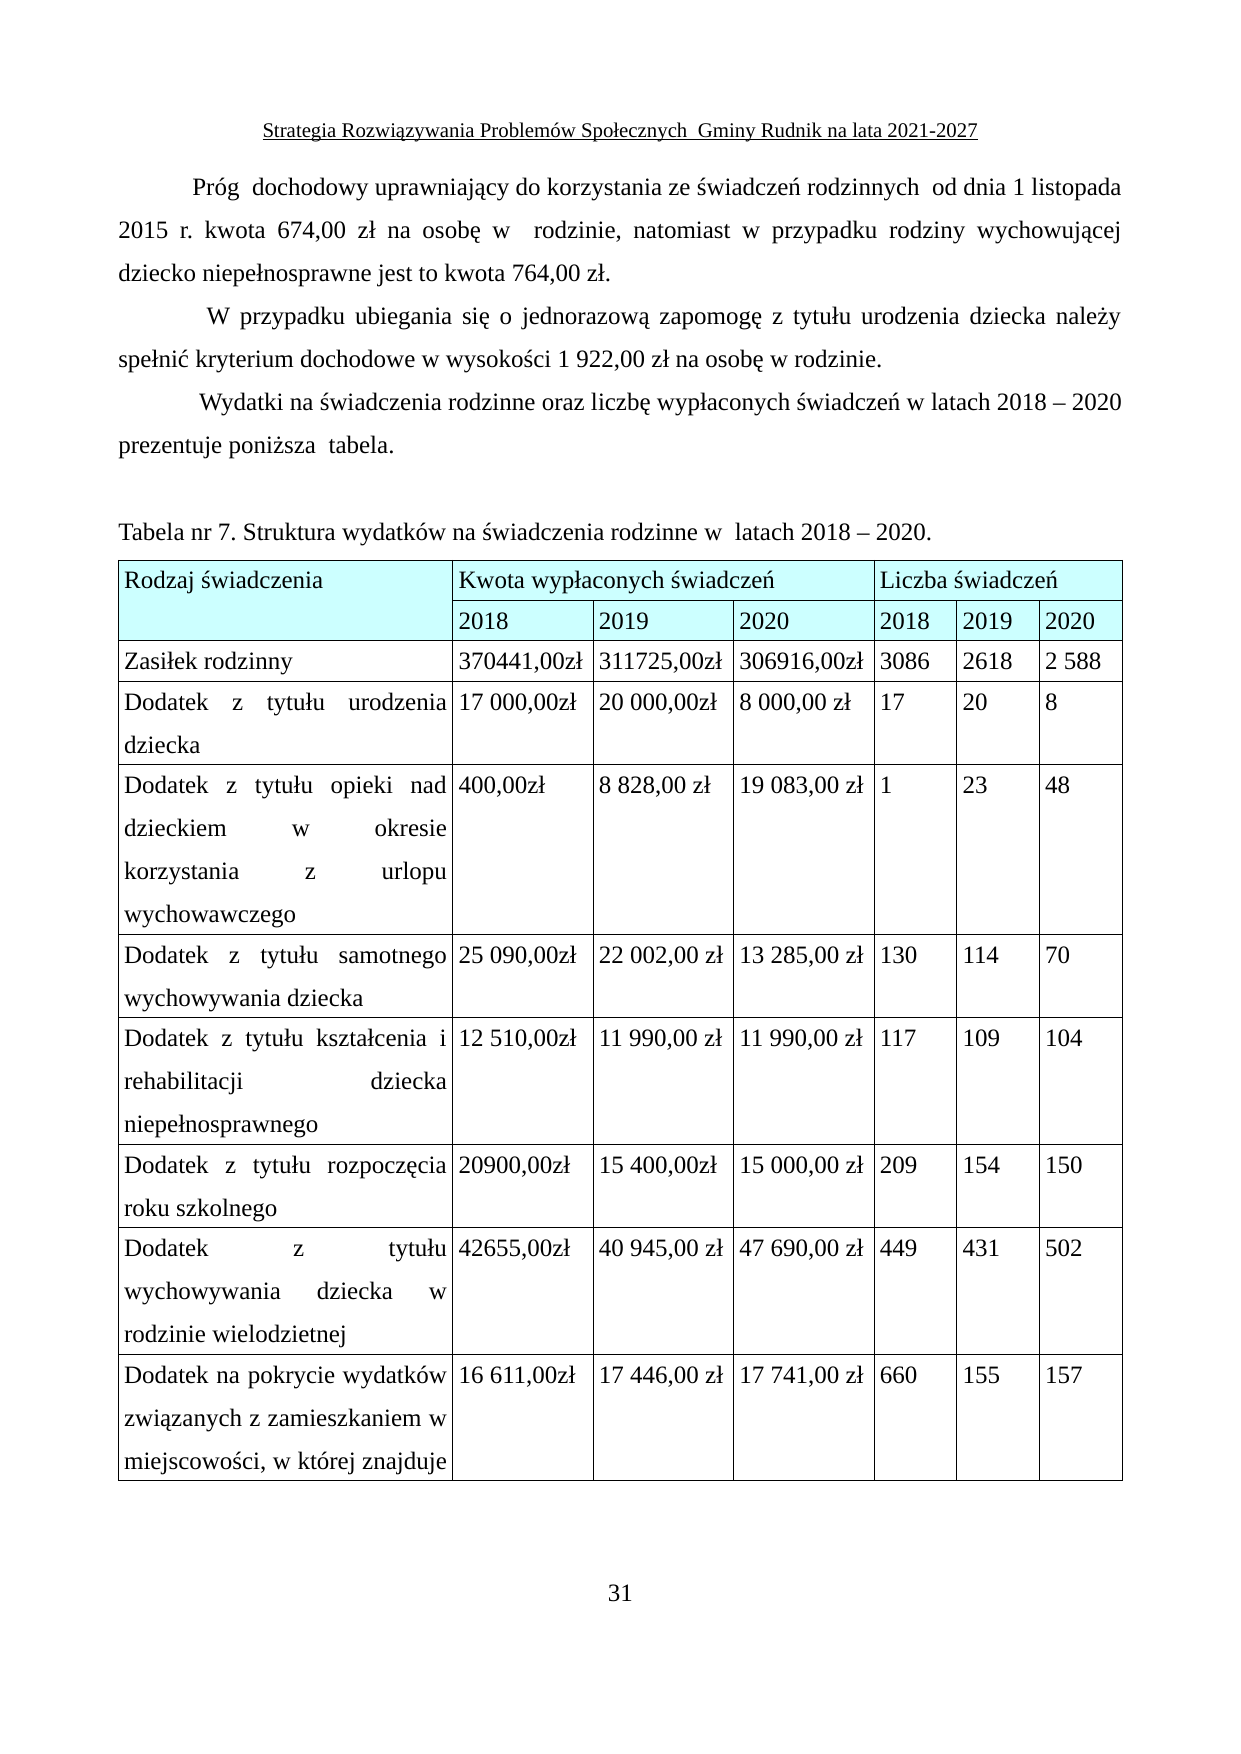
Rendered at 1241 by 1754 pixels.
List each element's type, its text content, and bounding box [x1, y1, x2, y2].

table_cell 25 090,00zł [453, 935, 593, 1017]
table_cell 48 [1040, 765, 1122, 934]
table_cell 209 [875, 1145, 956, 1227]
table_cell Dodatek z tytułu opieki nad dzieckiem w okresie korzystania z urlopu wychowawczego [119, 765, 452, 934]
table_cell 2018 [875, 601, 956, 640]
text Tabela nr 7. Struktura wydatków na świadczenia rodzinne w latach 2018 – 2020. [118, 517, 1122, 545]
table_cell 660 [875, 1355, 956, 1480]
table_cell 16 611,00zł [453, 1355, 593, 1480]
table_cell 13 285,00 zł [734, 935, 874, 1017]
table_cell 1 [875, 765, 956, 934]
table_cell 370441,00zł [453, 641, 593, 681]
table_cell 8 000,00 zł [734, 682, 874, 764]
table_cell 42655,00zł [453, 1228, 593, 1354]
table_cell 15 400,00zł [594, 1145, 733, 1227]
table_cell Dodatek na pokrycie wydatków związanych z zamieszkaniem w miejscowości, w której znajduje [119, 1355, 452, 1480]
table_cell 400,00zł [453, 765, 593, 934]
text Próg dochodowy uprawniający do korzystania ze świadczeń rodzinnych od dnia 1 listopada 2015 r. kwota 674,00 zł na osobę w rodzinie, natomiast w przypadku rodziny wychowującej dziecko niepełnosprawne jest to kwota 764,00 zł. [118, 172, 1122, 287]
table_cell 449 [875, 1228, 956, 1354]
table_cell 8 [1040, 682, 1122, 764]
table_cell 40 945,00 zł [594, 1228, 733, 1354]
table_cell 70 [1040, 935, 1122, 1017]
table_cell 20 [957, 682, 1039, 764]
table_cell 17 446,00 zł [594, 1355, 733, 1480]
table_cell 11 990,00 zł [734, 1018, 874, 1144]
table_cell 15 000,00 zł [734, 1145, 874, 1227]
table_cell 20 000,00zł [594, 682, 733, 764]
table_cell 117 [875, 1018, 956, 1144]
table_cell Dodatek z tytułu rozpoczęcia roku szkolnego [119, 1145, 452, 1227]
table_cell 502 [1040, 1228, 1122, 1354]
table_cell 2020 [734, 601, 874, 640]
table_cell 306916,00zł [734, 641, 874, 681]
table_cell 23 [957, 765, 1039, 934]
table_cell 114 [957, 935, 1039, 1017]
table_cell 2 588 [1040, 641, 1122, 681]
table_cell 431 [957, 1228, 1039, 1354]
table_cell 47 690,00 zł [734, 1228, 874, 1354]
table_cell 2618 [957, 641, 1039, 681]
table_cell 20900,00zł [453, 1145, 593, 1227]
text Wydatki na świadczenia rodzinne oraz liczbę wypłaconych świadczeń w latach 2018 – 2020 prezentuje poniższa tabela. [118, 387, 1122, 459]
table_cell 12 510,00zł [453, 1018, 593, 1144]
table_cell 17 [875, 682, 956, 764]
table_cell 17 741,00 zł [734, 1355, 874, 1480]
table_cell 2020 [1040, 601, 1122, 640]
table_cell 3086 [875, 641, 956, 681]
table_header Rodzaj świadczenia [119, 561, 452, 640]
table_cell Dodatek z tytułu kształcenia i rehabilitacji dziecka niepełnosprawnego [119, 1018, 452, 1144]
table_cell 17 000,00zł [453, 682, 593, 764]
table_cell 130 [875, 935, 956, 1017]
table_cell 19 083,00 zł [734, 765, 874, 934]
table_cell 11 990,00 zł [594, 1018, 733, 1144]
text W przypadku ubiegania się o jednorazową zapomogę z tytułu urodzenia dziecka należy spełnić kryterium dochodowe w wysokości 1 922,00 zł na osobę w rodzinie. [118, 301, 1122, 373]
table_cell 2018 [453, 601, 593, 640]
table_cell 157 [1040, 1355, 1122, 1480]
table_cell Dodatek z tytułu wychowywania dziecka w rodzinie wielodzietnej [119, 1228, 452, 1354]
table_cell 104 [1040, 1018, 1122, 1144]
table_cell 109 [957, 1018, 1039, 1144]
table_cell Dodatek z tytułu urodzenia dziecka [119, 682, 452, 764]
table_cell 311725,00zł [594, 641, 733, 681]
table_cell 150 [1040, 1145, 1122, 1227]
table_cell 154 [957, 1145, 1039, 1227]
table_cell 2019 [594, 601, 733, 640]
table_cell 2019 [957, 601, 1039, 640]
table_header Liczba świadczeń [875, 561, 1122, 600]
table_cell 22 002,00 zł [594, 935, 733, 1017]
table_cell Zasiłek rodzinny [119, 641, 452, 681]
table_cell 8 828,00 zł [594, 765, 733, 934]
table_header Kwota wypłaconych świadczeń [453, 561, 874, 600]
table_cell Dodatek z tytułu samotnego wychowywania dziecka [119, 935, 452, 1017]
table_cell 155 [957, 1355, 1039, 1480]
